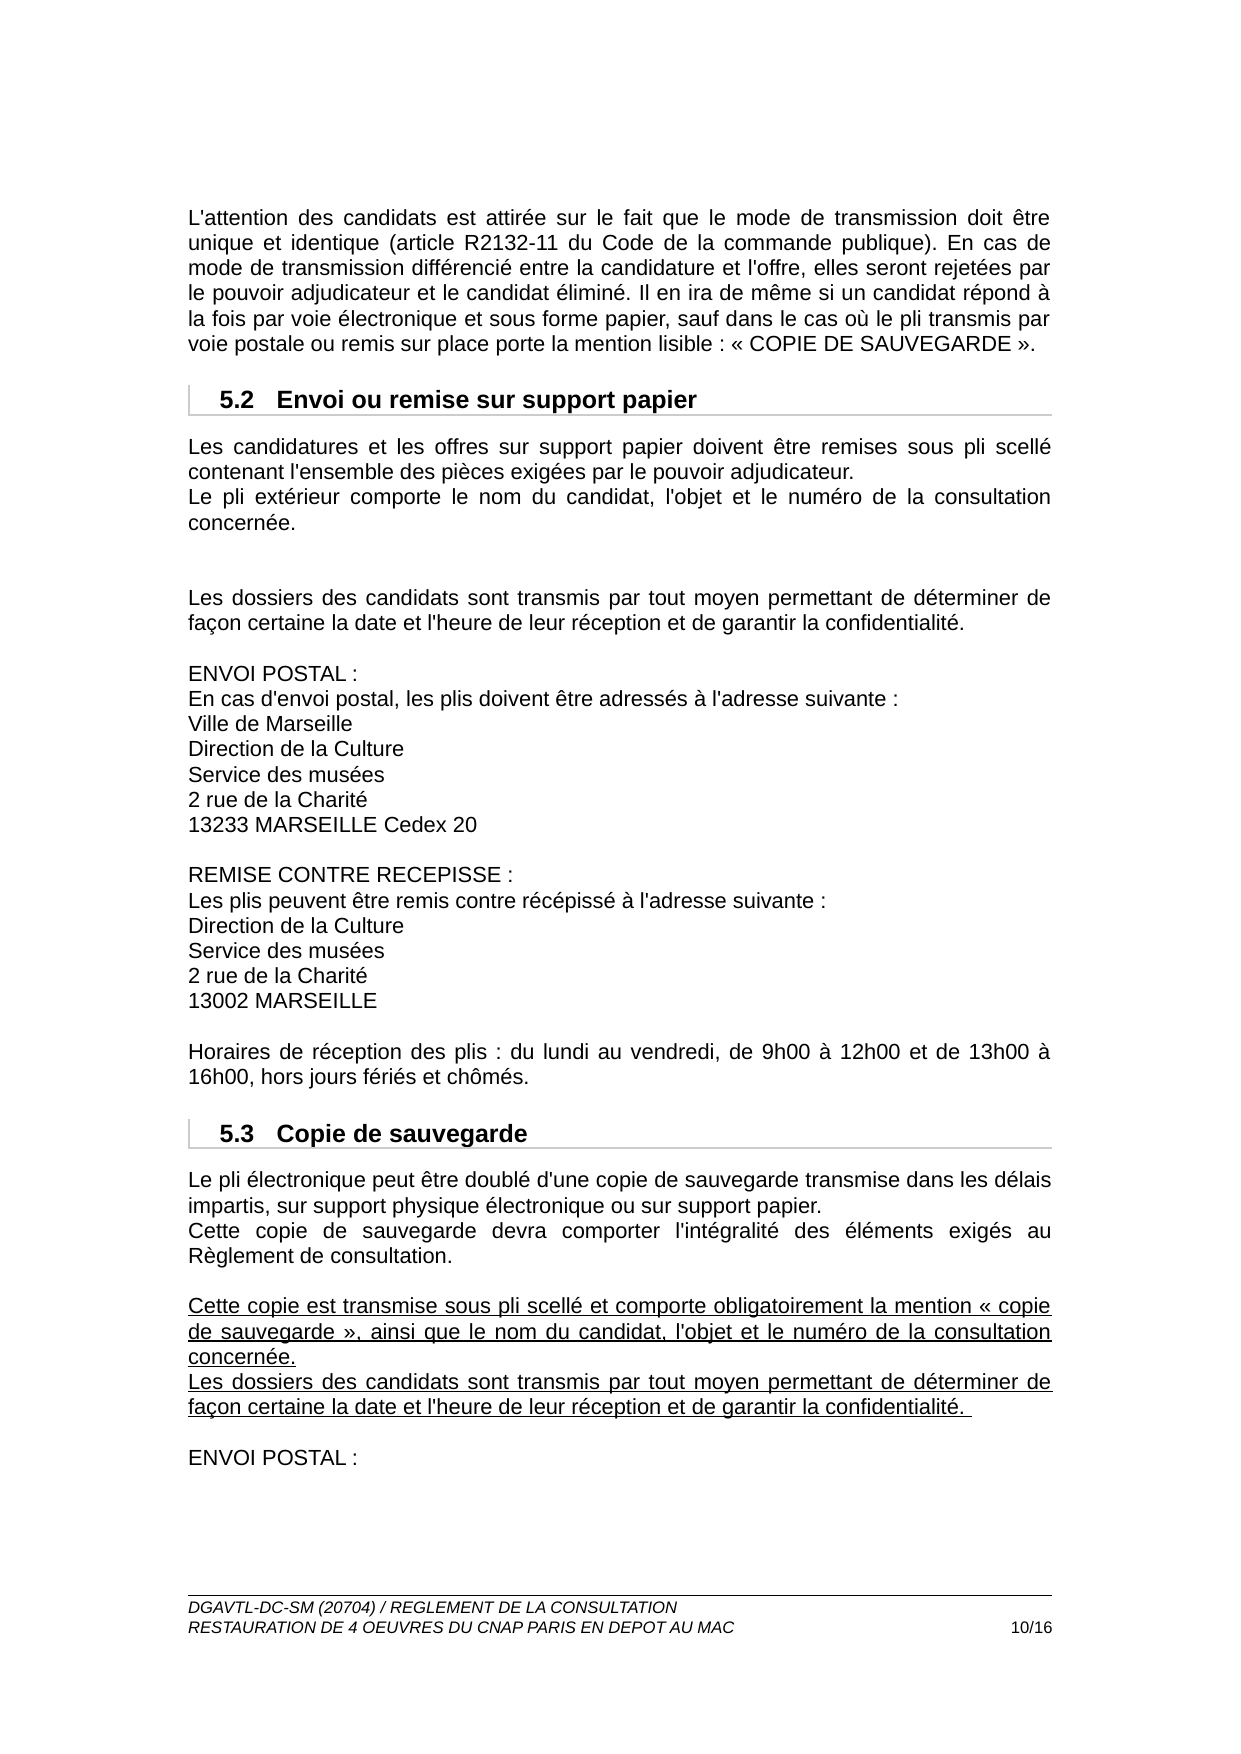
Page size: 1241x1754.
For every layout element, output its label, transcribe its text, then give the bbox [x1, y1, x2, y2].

text concernée. [188, 1342, 1052, 1369]
text Les dossiers des candidats sont transmis par tout moyen permettant de déterminer de [188, 1369, 1052, 1391]
text Les candidatures et les offres sur support papier doivent être remises sous pli scellé contenant l'ensemble des pièces exigées par le pouvoir adjudicateur. [188, 434, 1052, 484]
text Service des musées [188, 762, 1052, 787]
subtitle Copie de sauvegarde [190, 1119, 1052, 1147]
text Les dossiers des candidats sont transmis par tout moyen permettant de déterminer de façon certaine la date et l'heure de leur réception et de garantir la confidentialité. [188, 585, 1052, 636]
text En cas d'envoi postal, les plis doivent être adressés à l'adresse suivante : [188, 686, 1052, 711]
text L'attention des candidats est attirée sur le fait que le mode de transmission doit être unique et identique (article R2132-11 du Code de la commande publique). En cas de mode de transmission différencié entre la candidature et l'offre, elles seront rejetées par le pouvoir adjudicateur et le candidat éliminé. Il en ira de même si un candidat répond à la fois par voie électronique et sous forme papier, sauf dans le cas où le pli transmis par voie postale ou remis sur place porte la mention lisible : « COPIE DE SAUVEGARDE ». [188, 204, 1052, 356]
text Ville de Marseille [188, 711, 1052, 736]
text Le pli extérieur comporte le nom du candidat, l'objet et le numéro de la consultation concernée. [188, 484, 1052, 535]
text ENVOI POSTAL : [188, 661, 1052, 686]
text Le pli électronique peut être doublé d'une copie de sauvegarde transmise dans les délais impartis, sur support physique électronique ou sur support papier. [188, 1167, 1052, 1218]
text REMISE CONTRE RECEPISSE : [188, 862, 1052, 888]
subtitle Envoi ou remise sur support papier [190, 385, 1052, 414]
text 2 rue de la Charité [188, 787, 1052, 812]
text Cette copie de sauvegarde devra comporter l'intégralité des éléments exigés au Règlement de consultation. [188, 1218, 1052, 1268]
text Service des musées [188, 938, 1052, 963]
text 2 rue de la Charité [188, 963, 1052, 988]
text Cette copie est transmise sous pli scellé et comporte obligatoirement la mention « copie [188, 1293, 1052, 1315]
text Les plis peuvent être remis contre récépissé à l'adresse suivante : [188, 888, 1052, 913]
text façon certaine la date et l'heure de leur réception et de garantir la confidentialité. [188, 1392, 1052, 1419]
text Horaires de réception des plis : du lundi au vendredi, de 9h00 à 12h00 et de 13h00 à 16h00, hors jours fériés et chômés. [188, 1039, 1052, 1089]
text Direction de la Culture [188, 913, 1052, 938]
text ENVOI POSTAL : [188, 1444, 1052, 1470]
text de sauvegarde », ainsi que le nom du candidat, l'objet et le numéro de la consultation [188, 1316, 1052, 1340]
text Direction de la Culture [188, 736, 1052, 762]
text 13233 MARSEILLE Cedex 20 [188, 812, 1052, 837]
text 13002 MARSEILLE [188, 988, 1052, 1014]
